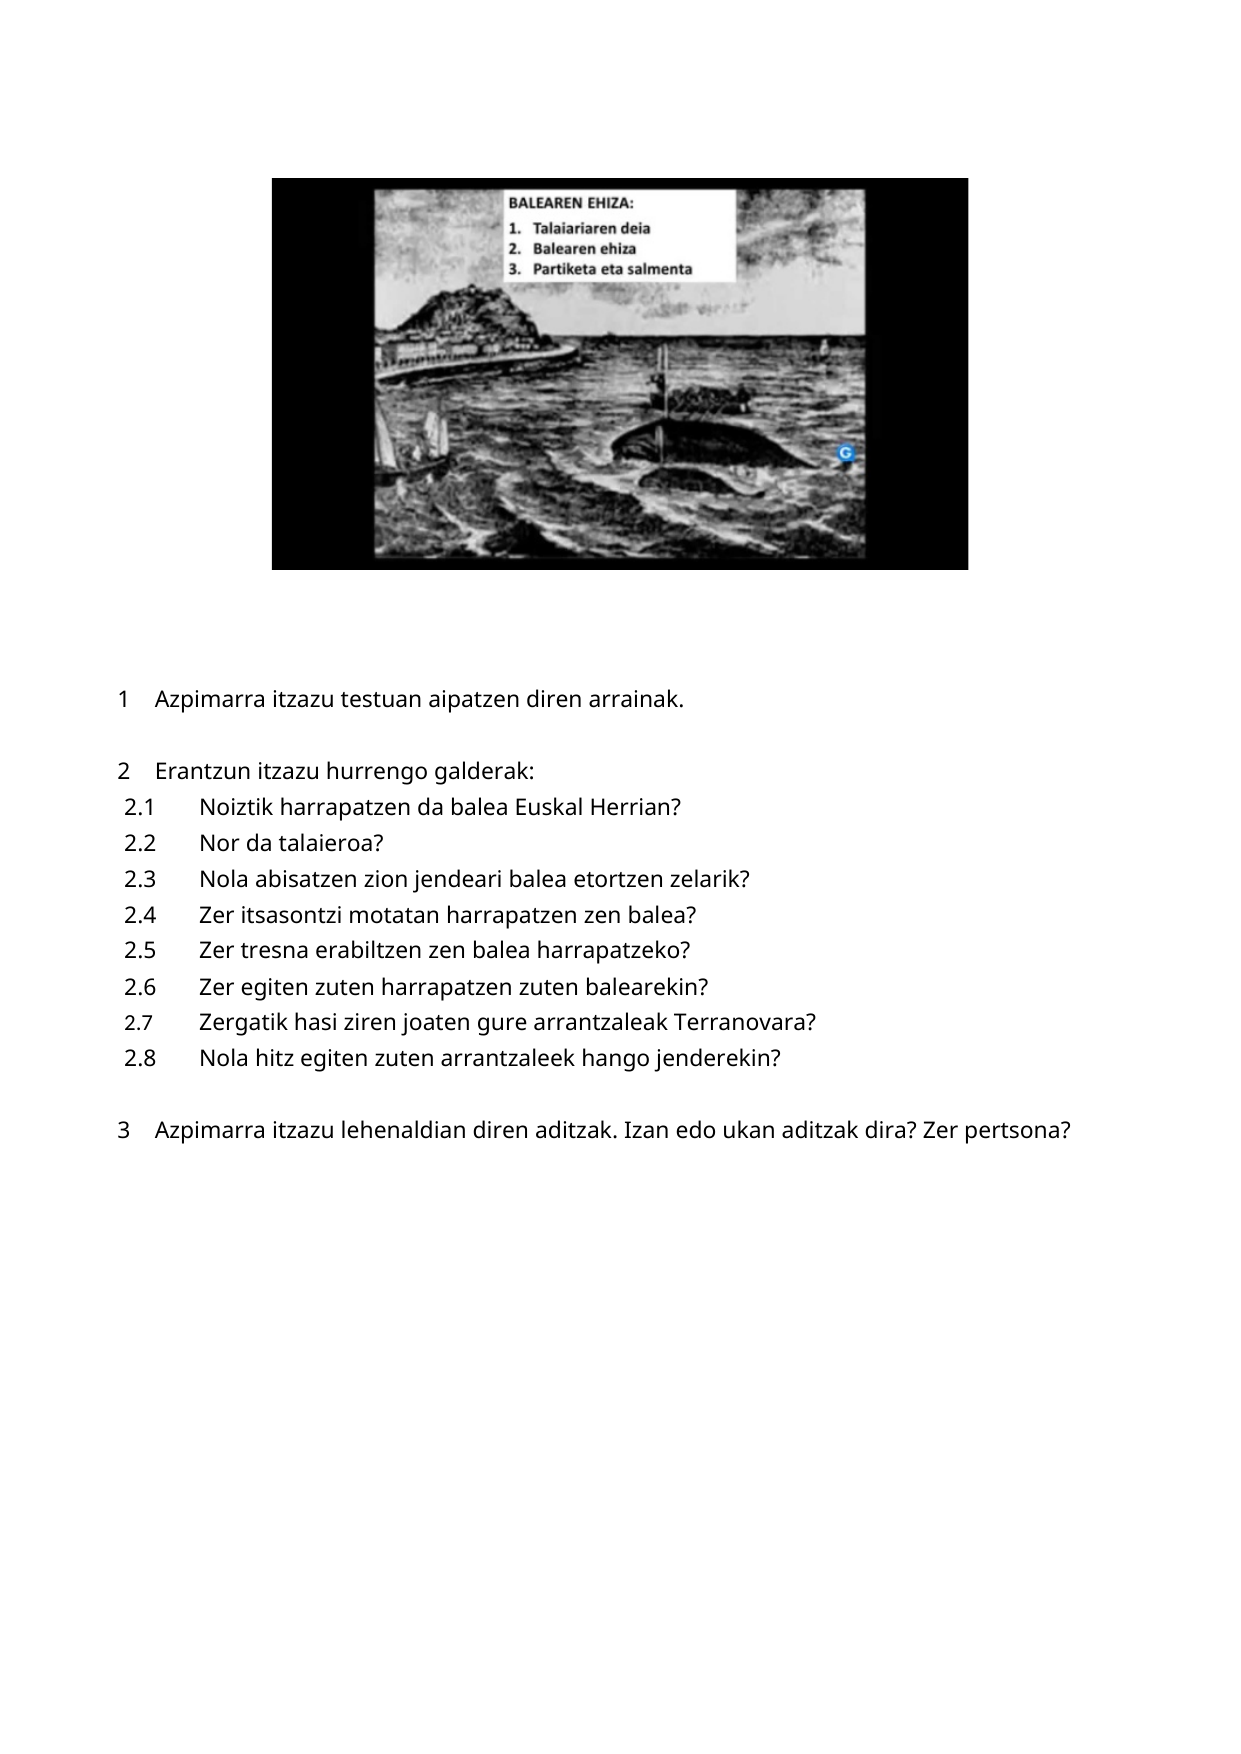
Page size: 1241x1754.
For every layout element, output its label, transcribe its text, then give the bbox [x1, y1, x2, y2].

picture [271, 178, 969, 570]
list Noiztik harrapatzen da balea Euskal Herrian? [124, 791, 1163, 822]
list Zer tresna erabiltzen zen balea harrapatzeko? [124, 934, 1163, 966]
list Zer itsasontzi motatan harrapatzen zen balea? [124, 898, 1163, 930]
list Azpimarra itzazu lehenaldian diren aditzak. Izan edo ukan aditzak dira? Zer pertsona? [117, 1114, 1163, 1145]
list Zergatik hasi ziren joaten gure arrantzaleak Terranovara? [124, 1006, 1163, 1038]
list Erantzun itzazu hurrengo galderak: [117, 755, 1163, 786]
list Azpimarra itzazu testuan aipatzen diren arrainak. [117, 683, 1163, 714]
list Nor da talaieroa? [124, 827, 1163, 858]
list Nola abisatzen zion jendeari balea etortzen zelarik? [124, 863, 1163, 894]
list Nola hitz egiten zuten arrantzaleek hango jenderekin? [124, 1042, 1163, 1073]
list Zer egiten zuten harrapatzen zuten balearekin? [124, 970, 1163, 1002]
